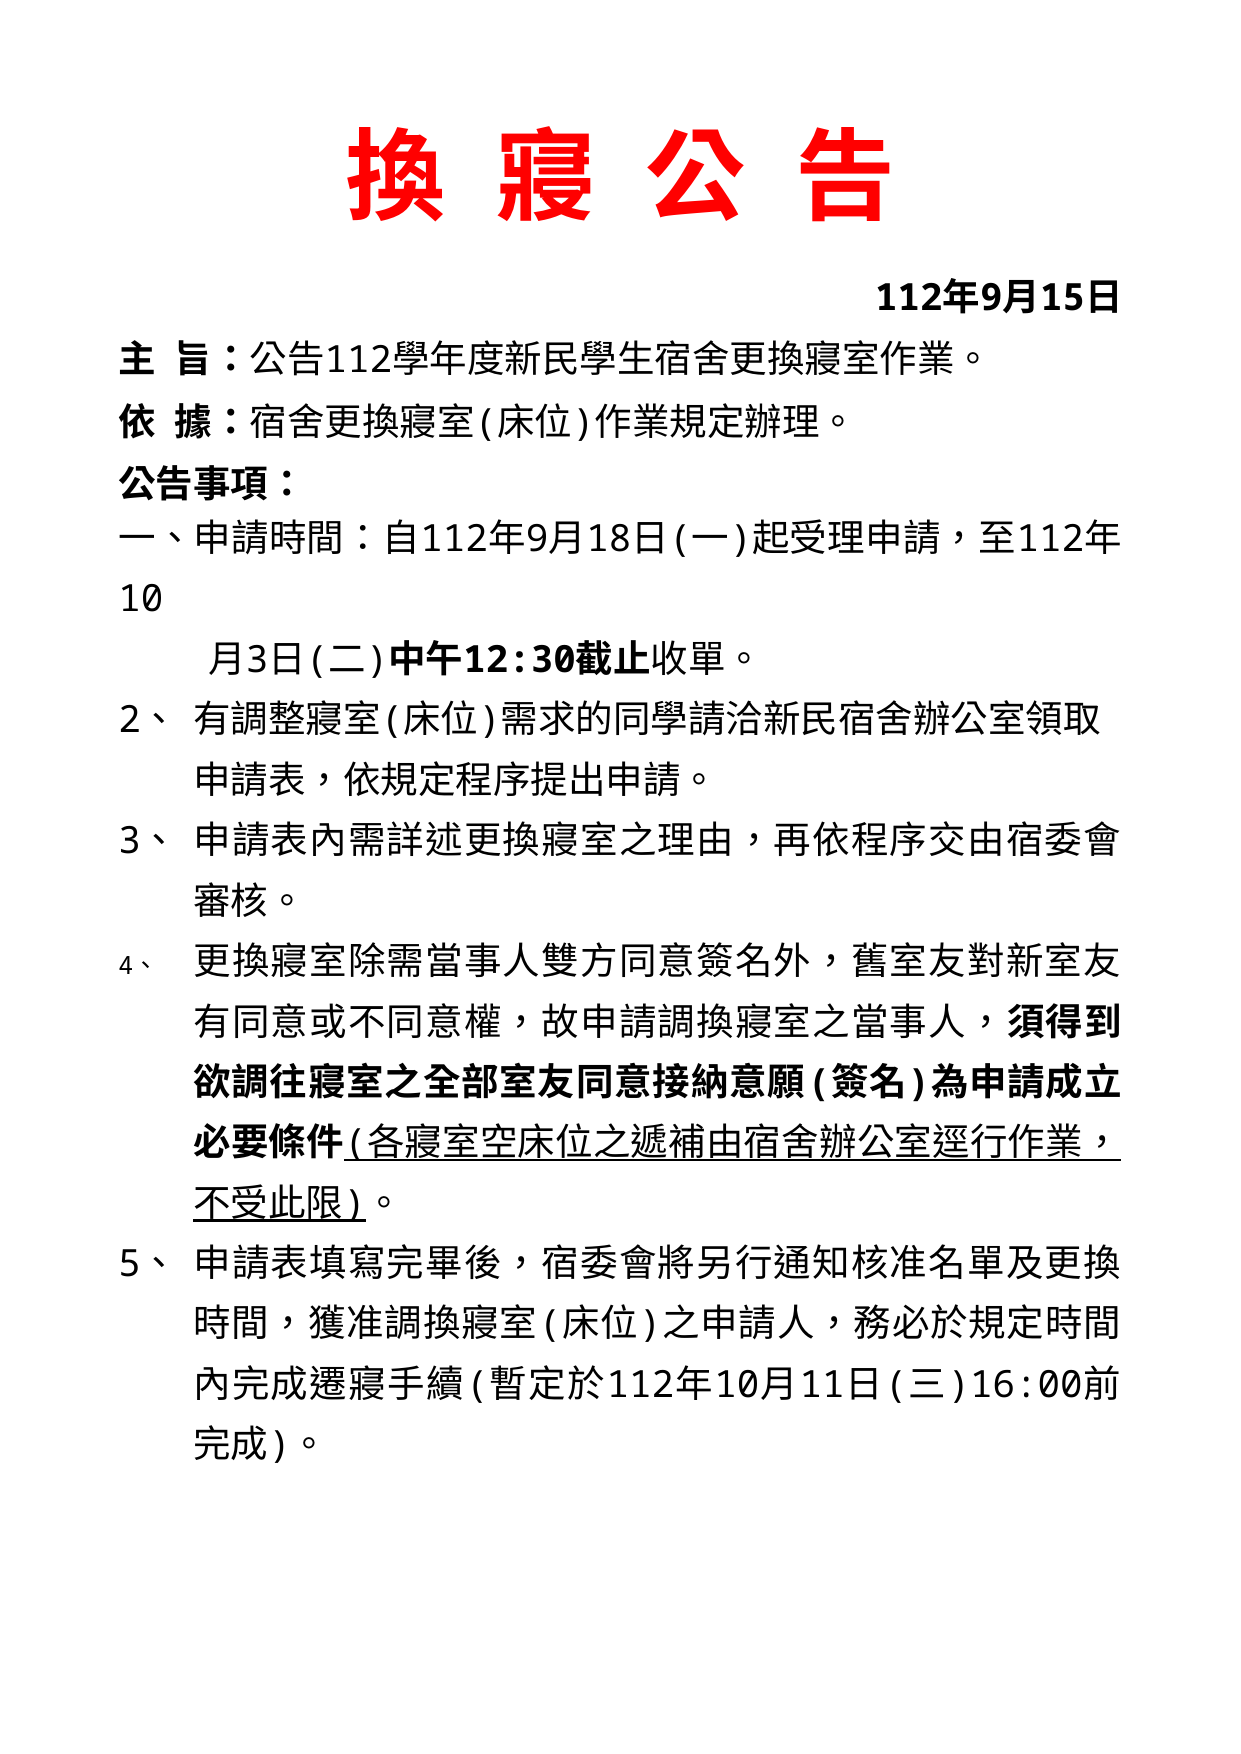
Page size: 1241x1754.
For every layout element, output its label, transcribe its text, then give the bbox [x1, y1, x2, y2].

text 112年9月15日 [118, 252, 1122, 314]
text 公告事項： [118, 439, 1122, 502]
text 換 寢 公 告 [118, 64, 1122, 252]
text 主 旨：公告112學年度新民學生宿舍更換寢室作業。 [118, 314, 1122, 377]
list 申請表內需詳述更換寢室之理由，再依程序交由宿委會審核。 [118, 804, 1122, 925]
text 依 據：宿舍更換寢室(床位)作業規定辦理。 [118, 377, 1122, 439]
list 有調整寢室(床位)需求的同學請洽新民宿舍辦公室領取申請表，依規定程序提出申請。 [118, 683, 1122, 804]
list 更換寢室除需當事人雙方同意簽名外，舊室友對新室友有同意或不同意權，故申請調換寢室之當事人，須得到欲調往寢室之全部室友同意接納意願(簽名)為申請成立必要條件(各寢室空床位之遞補由宿舍辦公室逕行作業，不受此限)。 [118, 925, 1122, 1227]
text 月3日(二)中午12:30截止收單。 [118, 623, 1122, 683]
text 一、申請時間：自112年9月18日(一)起受理申請，至112年10 [118, 502, 1122, 623]
list 申請表填寫完畢後，宿委會將另行通知核准名單及更換時間，獲准調換寢室(床位)之申請人，務必於規定時間內完成遷寢手續(暫定於112年10月11日(三)16:00前完成)。 [118, 1227, 1122, 1469]
